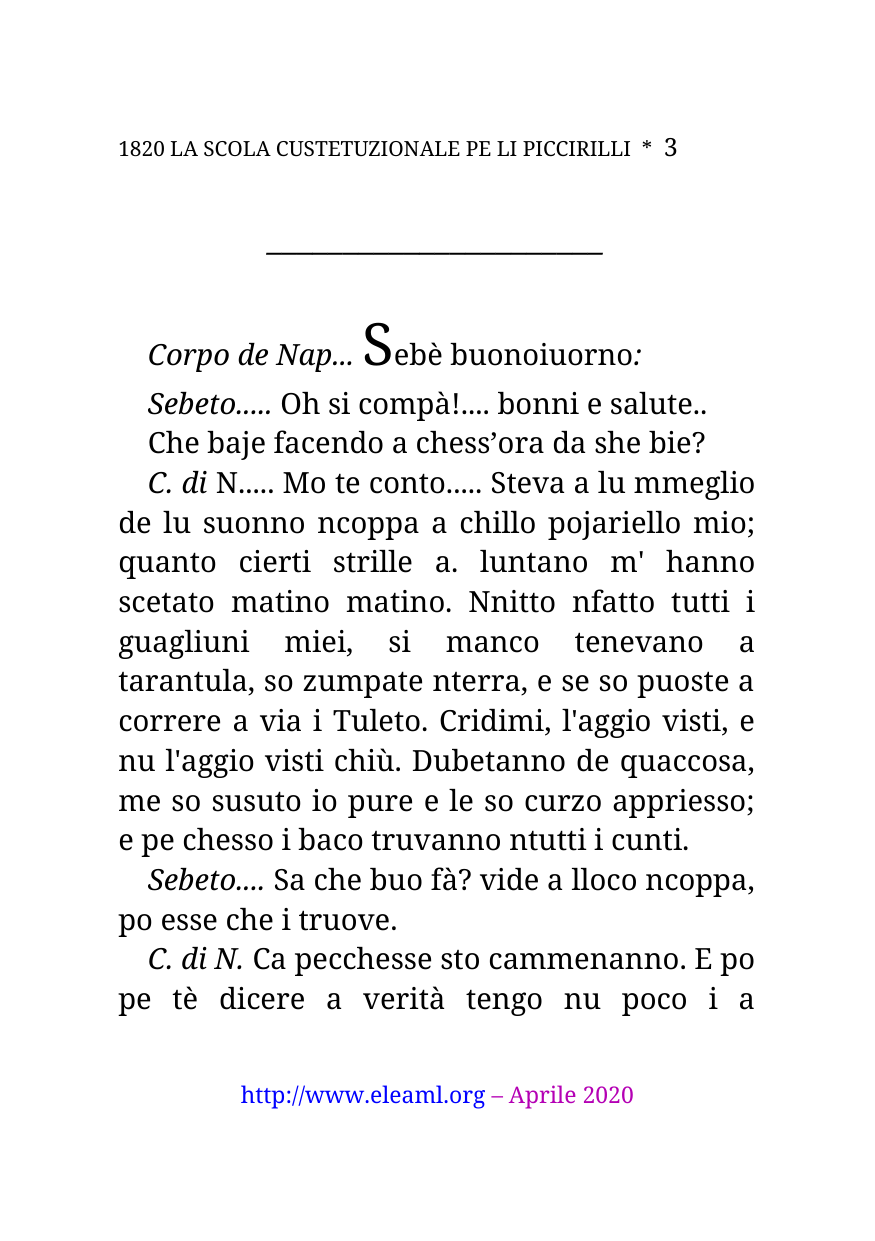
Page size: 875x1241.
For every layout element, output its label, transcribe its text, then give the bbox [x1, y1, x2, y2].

text C. di N. Ca pecchesse sto cammenanno. E po pe tè dicere a verità tengo nu poco i a [118, 938, 756, 1018]
text Che baje facendo a chess’ora da she bie? [118, 423, 756, 462]
text Corpo de Nap... Sebè buonoiuorno: [118, 303, 756, 383]
text C. di N..... Mo te conto..... Steva a lu mmeglio de lu suonno ncoppa a chillo pojariello mio; quanto cierti strille a. luntano m' hanno scetato matino matino. Nnitto nfatto tutti i guagliuni miei, si manco tenevano a tarantula, so zumpate nterra, e se so puoste a correre a via i Tuleto. Cridimi, l'aggio visti, e nu l'aggio visti chiù. Dubetanno de quaccosa, me so susuto io pure e le so curzo appriesso; e pe chesso i baco truvanno ntutti i cunti. [118, 462, 756, 859]
subtitle ______________________ [118, 214, 756, 260]
text Sebeto..... Oh si compà!.... bonni e salute.. [118, 383, 756, 423]
text Sebeto.... Sa che buo fà? vide a lloco ncoppa, po esse che i truove. [118, 859, 756, 938]
